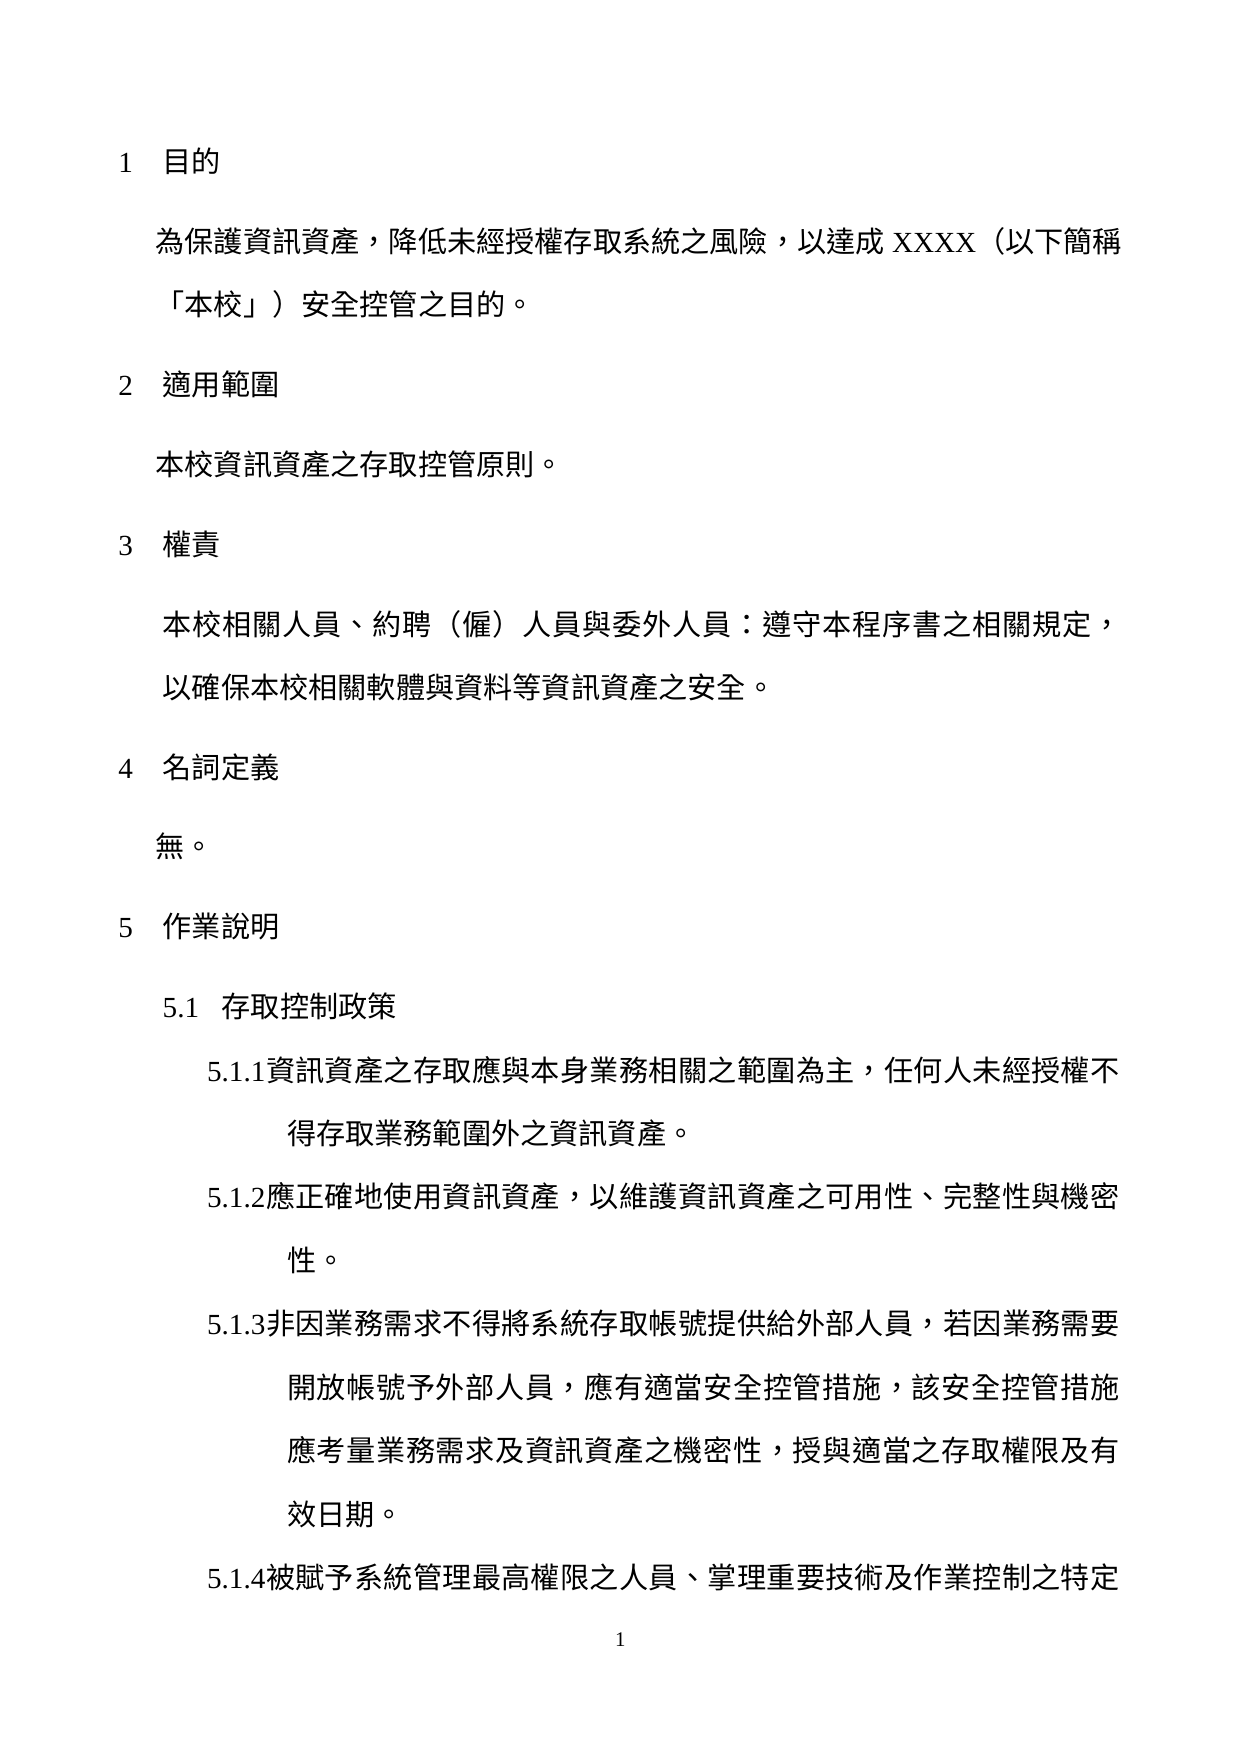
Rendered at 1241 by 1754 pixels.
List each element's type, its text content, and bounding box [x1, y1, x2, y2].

list 非因業務需求不得將系統存取帳號提供給外部人員，若因業務需要開放帳號予外部人員，應有適當安全控管措施，該安全控管措施應考量業務需求及資訊資產之機密性，授與適當之存取權限及有效日期。 [207, 1301, 1122, 1533]
subtitle 作業說明 [118, 887, 1122, 962]
subtitle 權責 [118, 505, 1122, 580]
subtitle 適用範圍 [118, 345, 1122, 420]
text 無。 [155, 824, 1122, 866]
list 被賦予系統管理最高權限之人員、掌理重要技術及作業控制之特定 [207, 1554, 1122, 1597]
list 應正確地使用資訊資產，以維護資訊資產之可用性、完整性與機密性。 [207, 1174, 1122, 1280]
subtitle 目的 [118, 122, 1122, 197]
text 為保護資訊資產，降低未經授權存取系統之風險，以達成XXXX（以下簡稱「本校」）安全控管之目的。 [155, 218, 1122, 324]
subtitle 存取控制政策 [162, 984, 1122, 1026]
text 本校相關人員、約聘（僱）人員與委外人員：遵守本程序書之相關規定，以確保本校相關軟體與資料等資訊資產之安全。 [162, 601, 1122, 707]
list 資訊資產之存取應與本身業務相關之範圍為主，任何人未經授權不得存取業務範圍外之資訊資產。 [207, 1047, 1122, 1153]
subtitle 名詞定義 [118, 728, 1122, 803]
text 本校資訊資產之存取控管原則。 [155, 441, 1122, 484]
